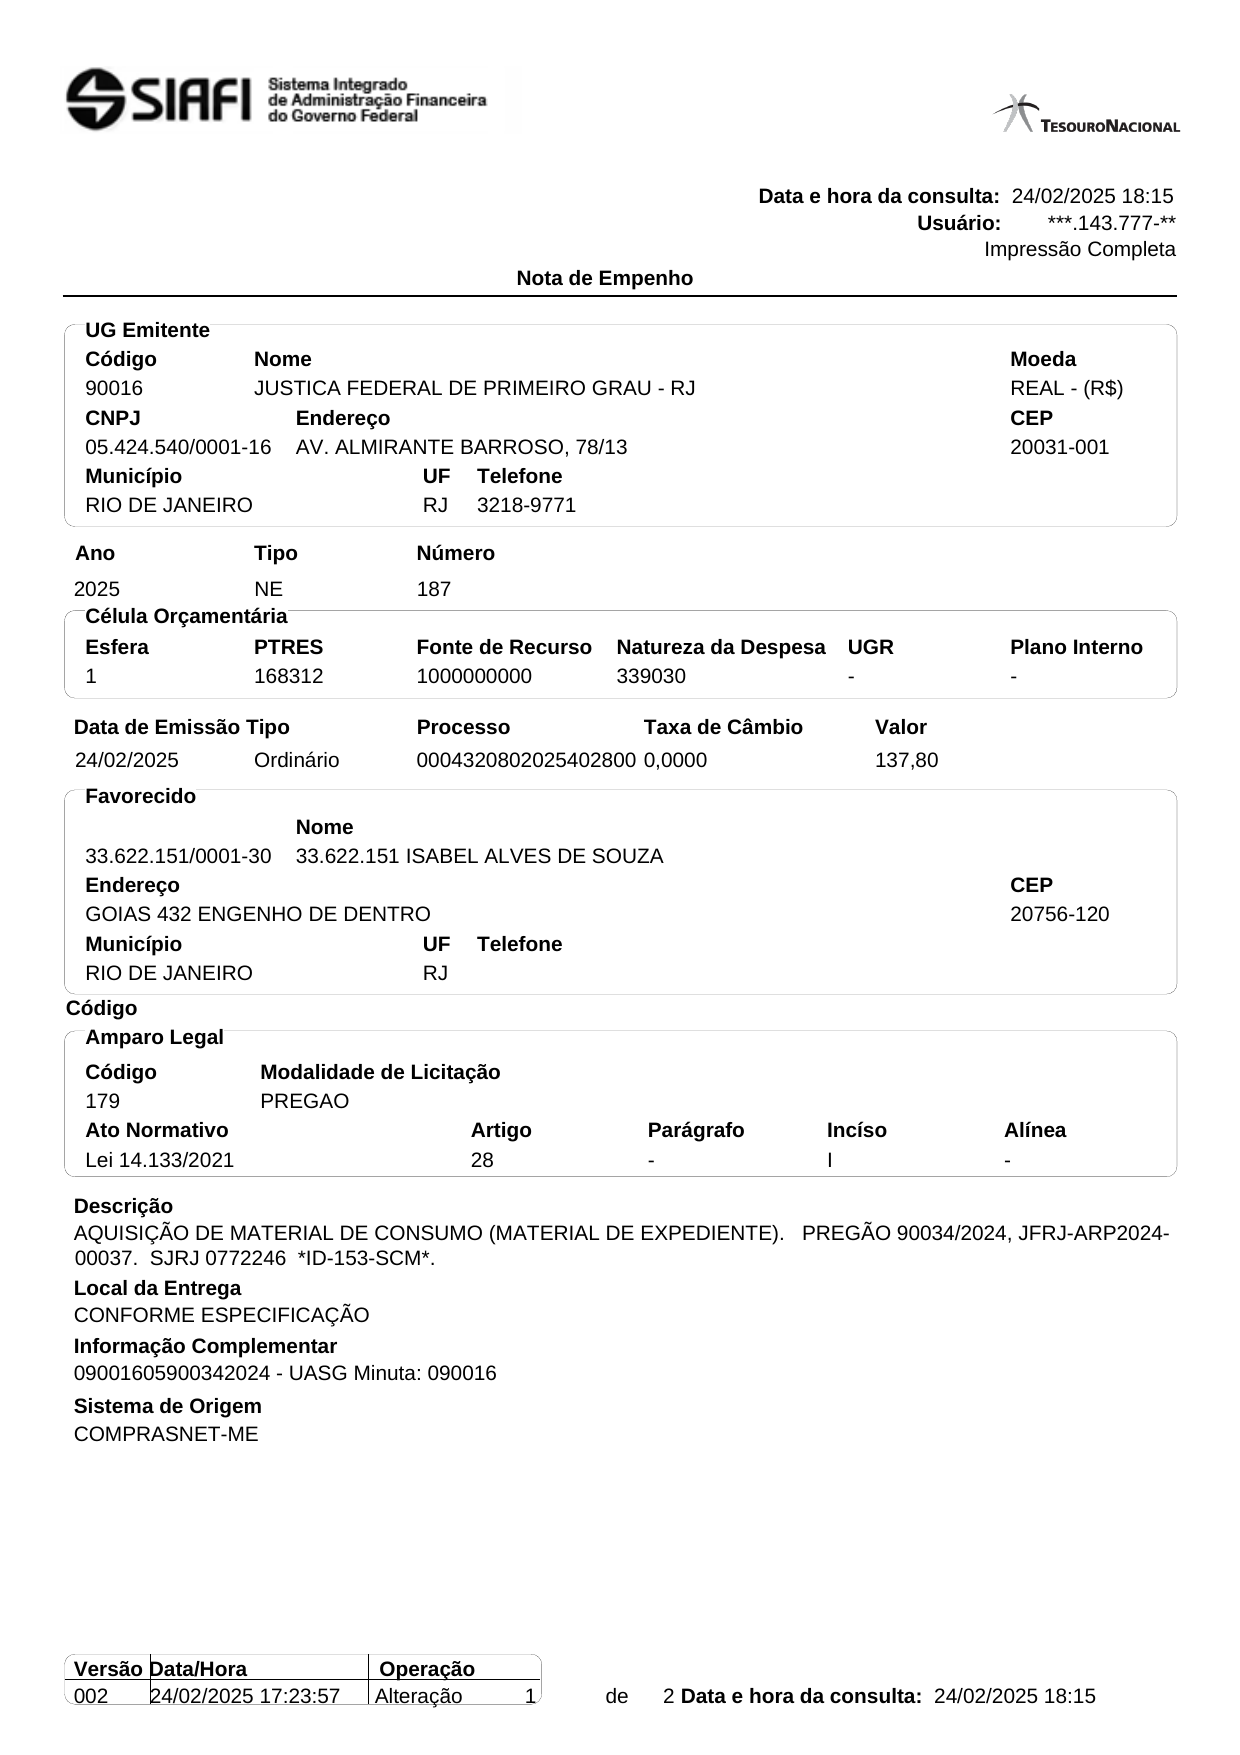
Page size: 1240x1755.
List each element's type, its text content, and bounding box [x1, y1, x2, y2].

text Informação Complementar [73, 1334, 1175, 1358]
text 09001605900342024 - UASG Minuta: 090016 [73, 1361, 1175, 1385]
text Código [64, 987, 1175, 1020]
text Data/Hora [151, 1656, 368, 1679]
text Sistema de Origem [73, 1394, 1175, 1418]
text Código [65, 790, 1175, 994]
text COMPRASNET-ME [73, 1421, 1175, 1445]
text Versão [73, 1656, 150, 1679]
text Operação [369, 1656, 541, 1680]
text Local da Entrega [73, 1276, 1175, 1300]
text 002 24/02/2025 17:23:57 Alteração 1 de 2 Data e hora da consulta: 24/02/2025 18:15 [369, 1683, 541, 1704]
text Usuário: ***.143.777-** [75, 210, 1176, 234]
text 2025 NE 187 [73, 577, 1175, 601]
text Data e hora da consulta: 24/02/2025 18:15 [75, 183, 1174, 207]
text 002 24/02/2025 17:23:57 Alteração 1 de 2 Data e hora da consulta: 24/02/2025 18:15 [436, 1683, 1175, 1707]
text Data de Emissão Tipo Processo Taxa de Câmbio Valor [73, 715, 1175, 739]
text [539, 1656, 1175, 1680]
text AQUISIÇÃO DE MATERIAL DE CONSUMO (MATERIAL DE EXPEDIENTE). PREGÃO 90034/2024, JFRJ-ARP2024-00037. SJRJ 0772246 *ID-153-SCM*. [73, 1221, 1175, 1269]
text Descrição [73, 1193, 1175, 1217]
text Impressão Completa [75, 237, 1176, 261]
text Código [64, 746, 1175, 797]
text CONFORME ESPECIFICAÇÃO [73, 1303, 1175, 1327]
text 002 24/02/2025 17:23:57 Alteração 1 de 2 Data e hora da consulta: 24/02/2025 18:15 [151, 1683, 368, 1704]
